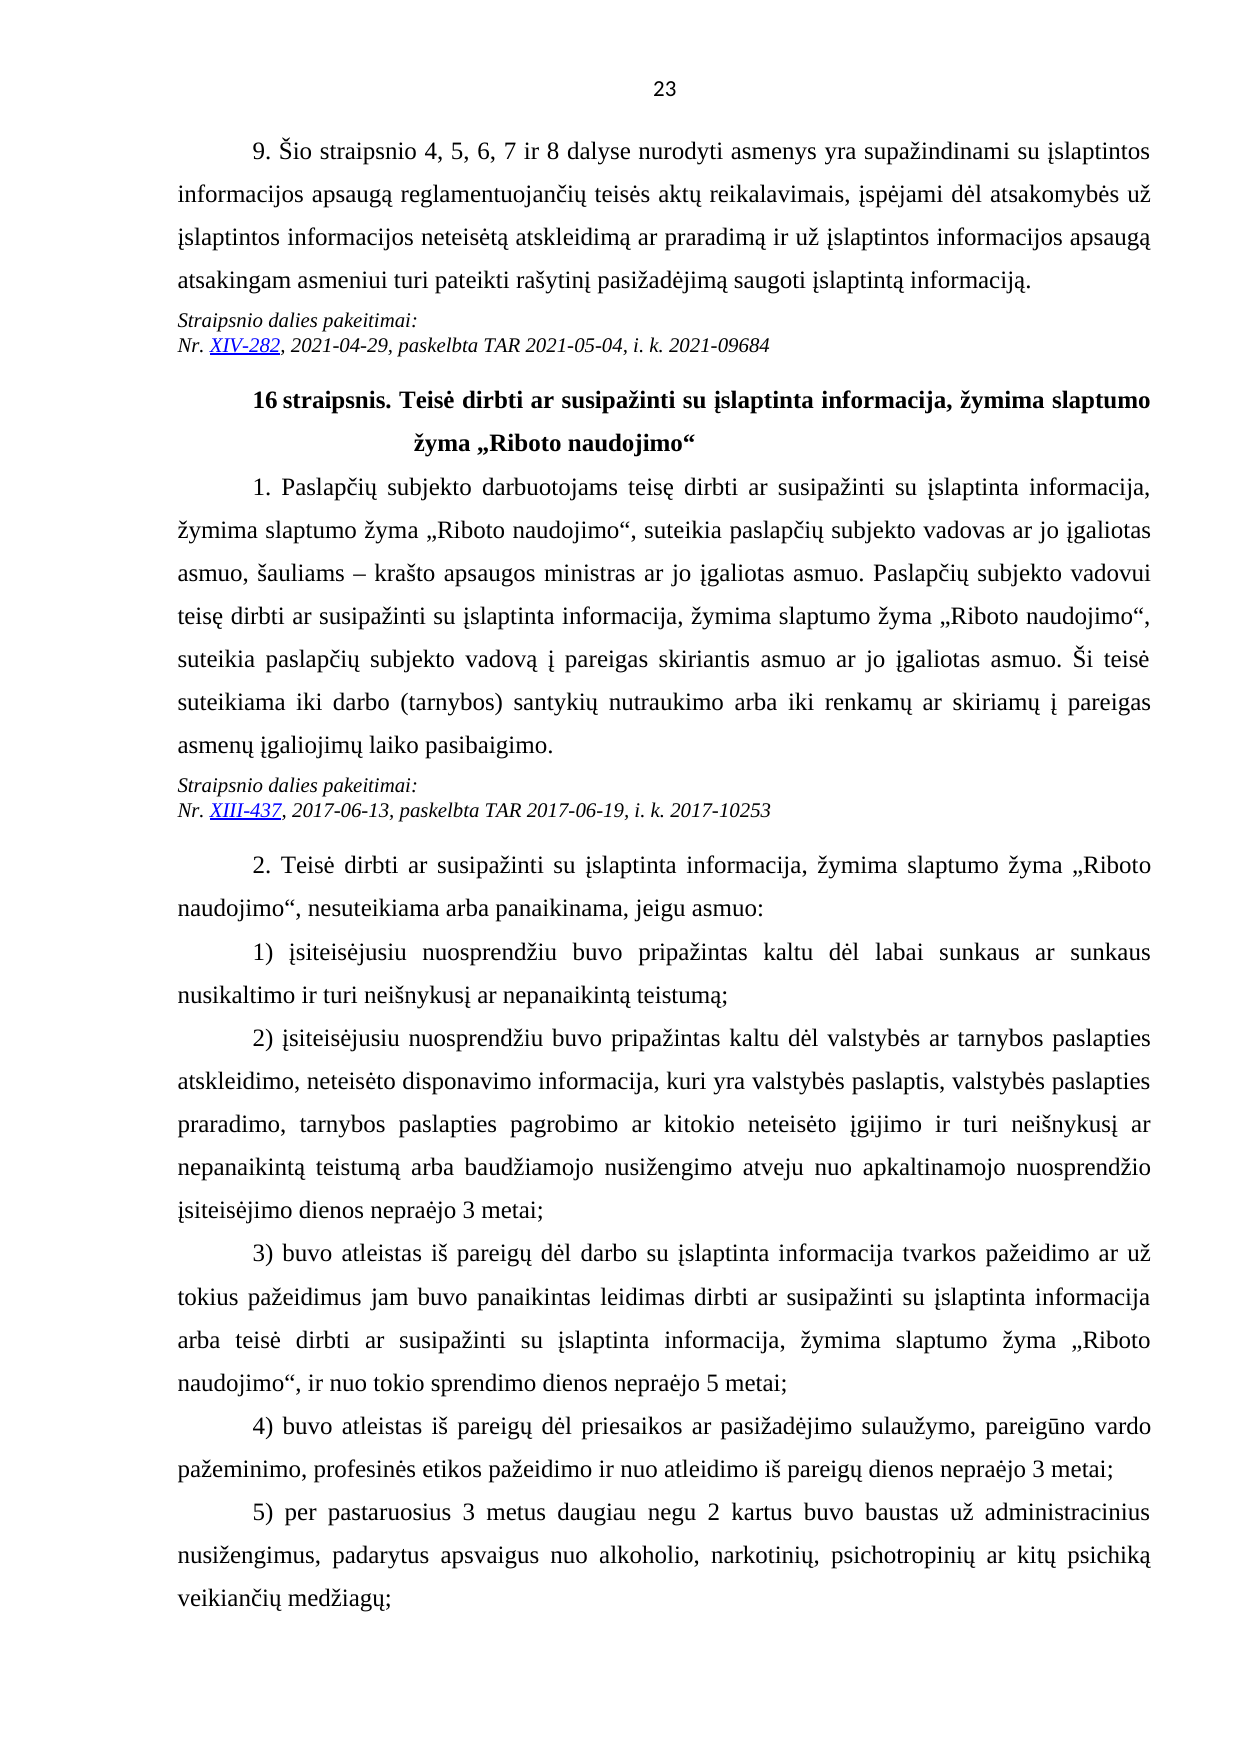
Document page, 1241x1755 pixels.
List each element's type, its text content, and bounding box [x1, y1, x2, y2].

text Nr. XIV-282, 2021-04-29, paskelbta TAR 2021-05-04, i. k. 2021-09684 [177, 332, 1152, 357]
text Nr. XIII-437, 2017-06-13, paskelbta TAR 2017-06-19, i. k. 2017-10253 [177, 797, 1152, 822]
text 3) buvo atleistas iš pareigų dėl darbo su įslaptinta informacija tvarkos pažeidimo ar už tokius pažeidimus jam buvo panaikintas leidimas dirbti ar susipažinti su įslaptinta informacija arba teisė dirbti ar susipažinti su įslaptinta informacija, žymima slaptumo žyma „Riboto naudojimo“, ir nuo tokio sprendimo dienos nepraėjo 5 metai; [177, 1238, 1152, 1397]
text 1) įsiteisėjusiu nuosprendžiu buvo pripažintas kaltu dėl labai sunkaus ar sunkaus nusikaltimo ir turi neišnykusį ar nepanaikintą teistumą; [177, 937, 1152, 1008]
text Straipsnio dalies pakeitimai: [177, 773, 1152, 797]
text 9. Šio straipsnio 4, 5, 6, 7 ir 8 dalyse nurodyti asmenys yra supažindinami su įslaptintos informacijos apsaugą reglamentuojančių teisės aktų reikalavimais, įspėjami dėl atsakomybės už įslaptintos informacijos neteisėtą atskleidimą ar praradimą ir už įslaptintos informacijos apsaugą atsakingam asmeniui turi pateikti rašytinį pasižadėjimą saugoti įslaptintą informaciją. [177, 136, 1152, 294]
text 2. Teisė dirbti ar susipažinti su įslaptinta informacija, žymima slaptumo žyma „Riboto naudojimo“, nesuteikiama arba panaikinama, jeigu asmuo: [177, 850, 1152, 922]
text Straipsnio dalies pakeitimai: [177, 308, 1152, 332]
text 1. Paslapčių subjekto darbuotojams teisę dirbti ar susipažinti su įslaptinta informacija, žymima slaptumo žyma „Riboto naudojimo“, suteikia paslapčių subjekto vadovas ar jo įgaliotas asmuo, šauliams – krašto apsaugos ministras ar jo įgaliotas asmuo. Paslapčių subjekto vadovui teisę dirbti ar susipažinti su įslaptinta informacija, žymima slaptumo žyma „Riboto naudojimo“, suteikia paslapčių subjekto vadovą į pareigas skiriantis asmuo ar jo įgaliotas asmuo. Ši teisė suteikiama iki darbo (tarnybos) santykių nutraukimo arba iki renkamų ar skiriamų į pareigas asmenų įgaliojimų laiko pasibaigimo. [177, 472, 1152, 759]
text 16 straipsnis. Teisė dirbti ar susipažinti su įslaptinta informacija, žymima slaptumo žyma „Riboto naudojimo“ [252, 385, 1152, 457]
text 2) įsiteisėjusiu nuosprendžiu buvo pripažintas kaltu dėl valstybės ar tarnybos paslapties atskleidimo, neteisėto disponavimo informacija, kuri yra valstybės paslaptis, valstybės paslapties praradimo, tarnybos paslapties pagrobimo ar kitokio neteisėto įgijimo ir turi neišnykusį ar nepanaikintą teistumą arba baudžiamojo nusižengimo atveju nuo apkaltinamojo nuosprendžio įsiteisėjimo dienos nepraėjo 3 metai; [177, 1023, 1152, 1224]
text 4) buvo atleistas iš pareigų dėl priesaikos ar pasižadėjimo sulaužymo, pareigūno vardo pažeminimo, profesinės etikos pažeidimo ir nuo atleidimo iš pareigų dienos nepraėjo 3 metai; [177, 1411, 1152, 1483]
text 5) per pastaruosius 3 metus daugiau negu 2 kartus buvo baustas už administracinius nusižengimus, padarytus apsvaigus nuo alkoholio, narkotinių, psichotropinių ar kitų psichiką veikiančių medžiagų; [177, 1497, 1152, 1612]
